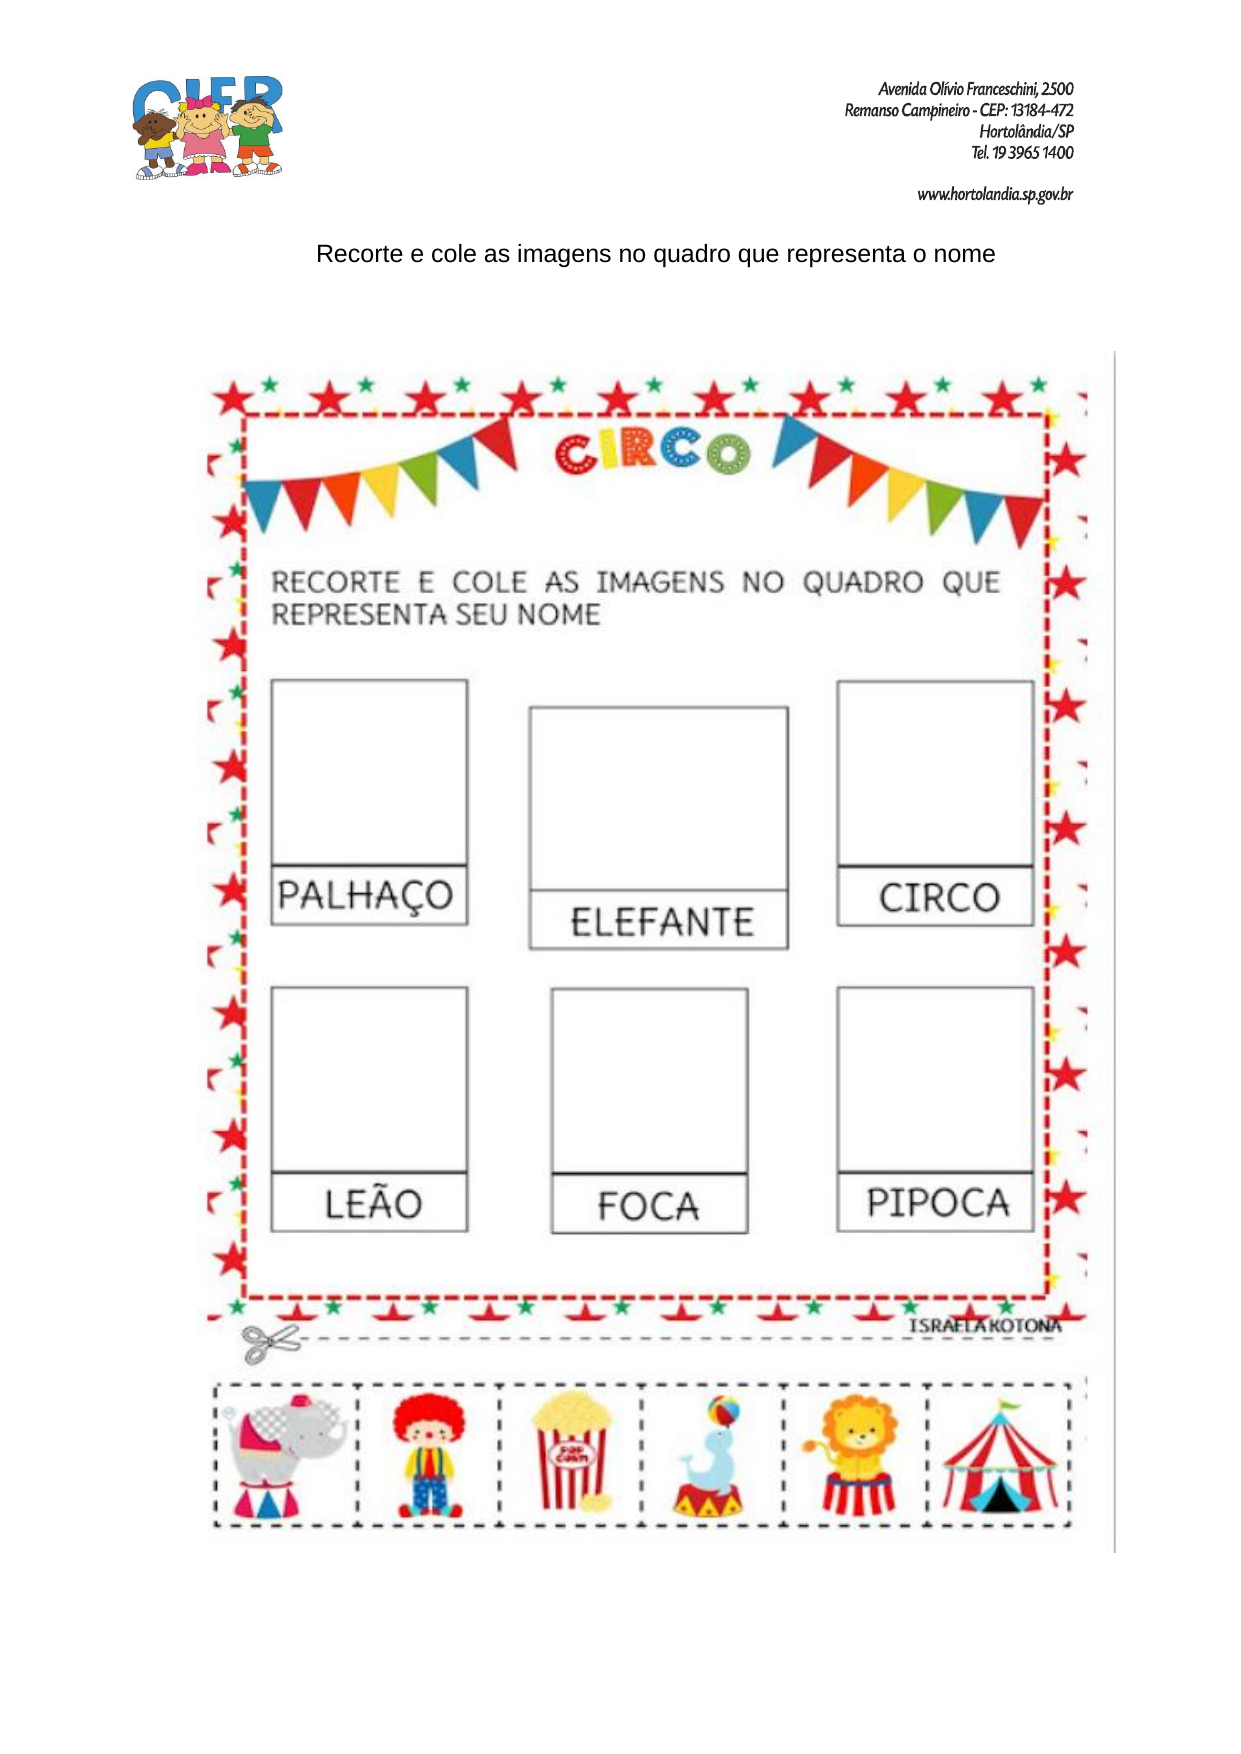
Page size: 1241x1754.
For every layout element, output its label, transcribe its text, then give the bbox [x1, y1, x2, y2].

picture [132, 76, 283, 180]
picture [197, 351, 1116, 1553]
text Recorte e cole as imagens no quadro que representa o nome [125, 238, 1187, 267]
